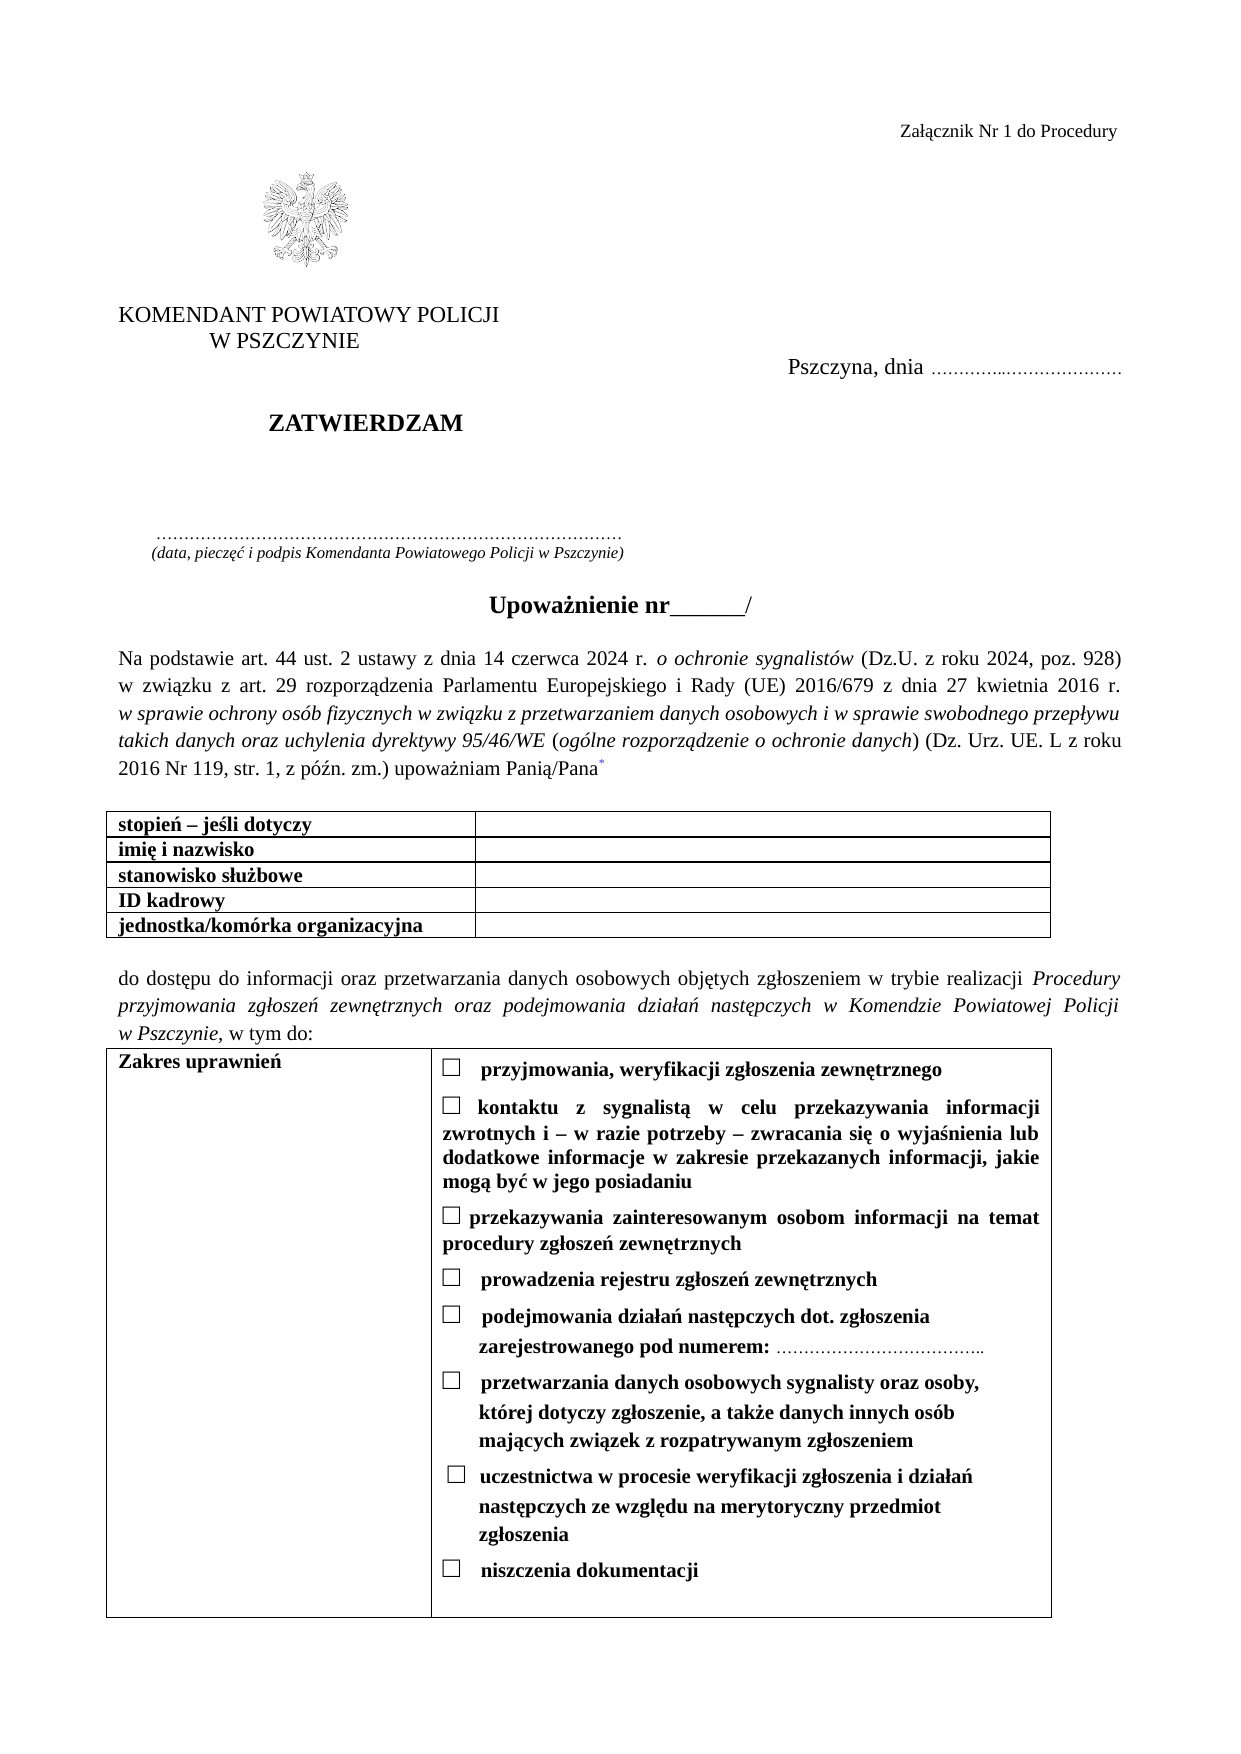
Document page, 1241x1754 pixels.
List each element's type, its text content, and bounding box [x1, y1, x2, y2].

text (data, pieczęć i podpis Komendanta Powiatowego Policji w Pszczynie) [118, 543, 1122, 562]
table_cell [476, 838, 1050, 861]
table_header [476, 812, 1050, 836]
text Załącznik Nr 1 do Procedury [118, 118, 1122, 142]
text Pszczyna, dnia …………..………………… [118, 353, 1122, 380]
text ZATWIERDZAM [118, 408, 1122, 437]
table_header Zakres uprawnień [107, 1049, 431, 1617]
table_cell [476, 913, 1050, 937]
text ………………………………………………………………………… [118, 523, 1122, 543]
table_cell stanowisko służbowe [107, 863, 475, 887]
table_cell imię i nazwisko [107, 838, 475, 861]
table_cell jednostka/komórka organizacyjna [107, 913, 475, 937]
text do dostępu do informacji oraz przetwarzania danych osobowych objętych zgłoszeniem w trybie realizacji Procedury przyjmowania zgłoszeń zewnętrznych oraz podejmowania działań następczych w Komendzie Powiatowej Policji w Pszczynie, w tym do: [118, 965, 1122, 1045]
picture [258, 167, 354, 271]
text Na podstawie art. 44 ust. 2 ustawy z dnia 14 czerwca 2024 r. o ochronie sygnalistów (Dz.U. z roku 2024, poz. 928) w związku z art. 29 rozporządzenia Parlamentu Europejskiego i Rady (UE) 2016/679 z dnia 27 kwietnia 2016 r. w sprawie ochrony osób fizycznych w związku z przetwarzaniem danych osobowych i w sprawie swobodnego przepływu takich danych oraz uchylenia dyrektywy 95/46/WE (ogólne rozporządzenie o ochronie danych) (Dz. Urz. UE. L z roku 2016 Nr 119, str. 1, z późn. zm.) upoważniam Panią/Pana* [118, 646, 1122, 780]
table_cell [476, 888, 1050, 912]
text Upoważnienie nr______/ [118, 591, 1122, 619]
text KOMENDANT POWIATOWY POLICJI W PSZCZYNIE [118, 301, 1122, 353]
table_header stopień – jeśli dotyczy [107, 812, 475, 836]
table_cell [476, 863, 1050, 887]
table_header □ przyjmowania, weryfikacji zgłoszenia zewnętrznego □ kontaktu z sygnalistą w celu przekazywania informacji zwrotnych i – w razie potrzeby – zwracania się o wyjaśnienia lub dodatkowe informacje w zakresie przekazanych informacji, jakie mogą być w jego posiadaniu □ przekazywania zainteresowanym osobom informacji na temat procedury zgłoszeń zewnętrznych □ prowadzenia rejestru zgłoszeń zewnętrznych □ podejmowania działań następczych dot. zgłoszenia zarejestrowanego pod numerem: ……………………………….. □ przetwarzania danych osobowych sygnalisty oraz osoby, której dotyczy zgłoszenie, a także danych innych osób mających związek z rozpatrywanym zgłoszeniem □ uczestnictwa w procesie weryfikacji zgłoszenia i działań następczych ze względu na merytoryczny przedmiot zgłoszenia □ niszczenia dokumentacji [432, 1049, 1051, 1617]
table_cell ID kadrowy [107, 888, 475, 912]
